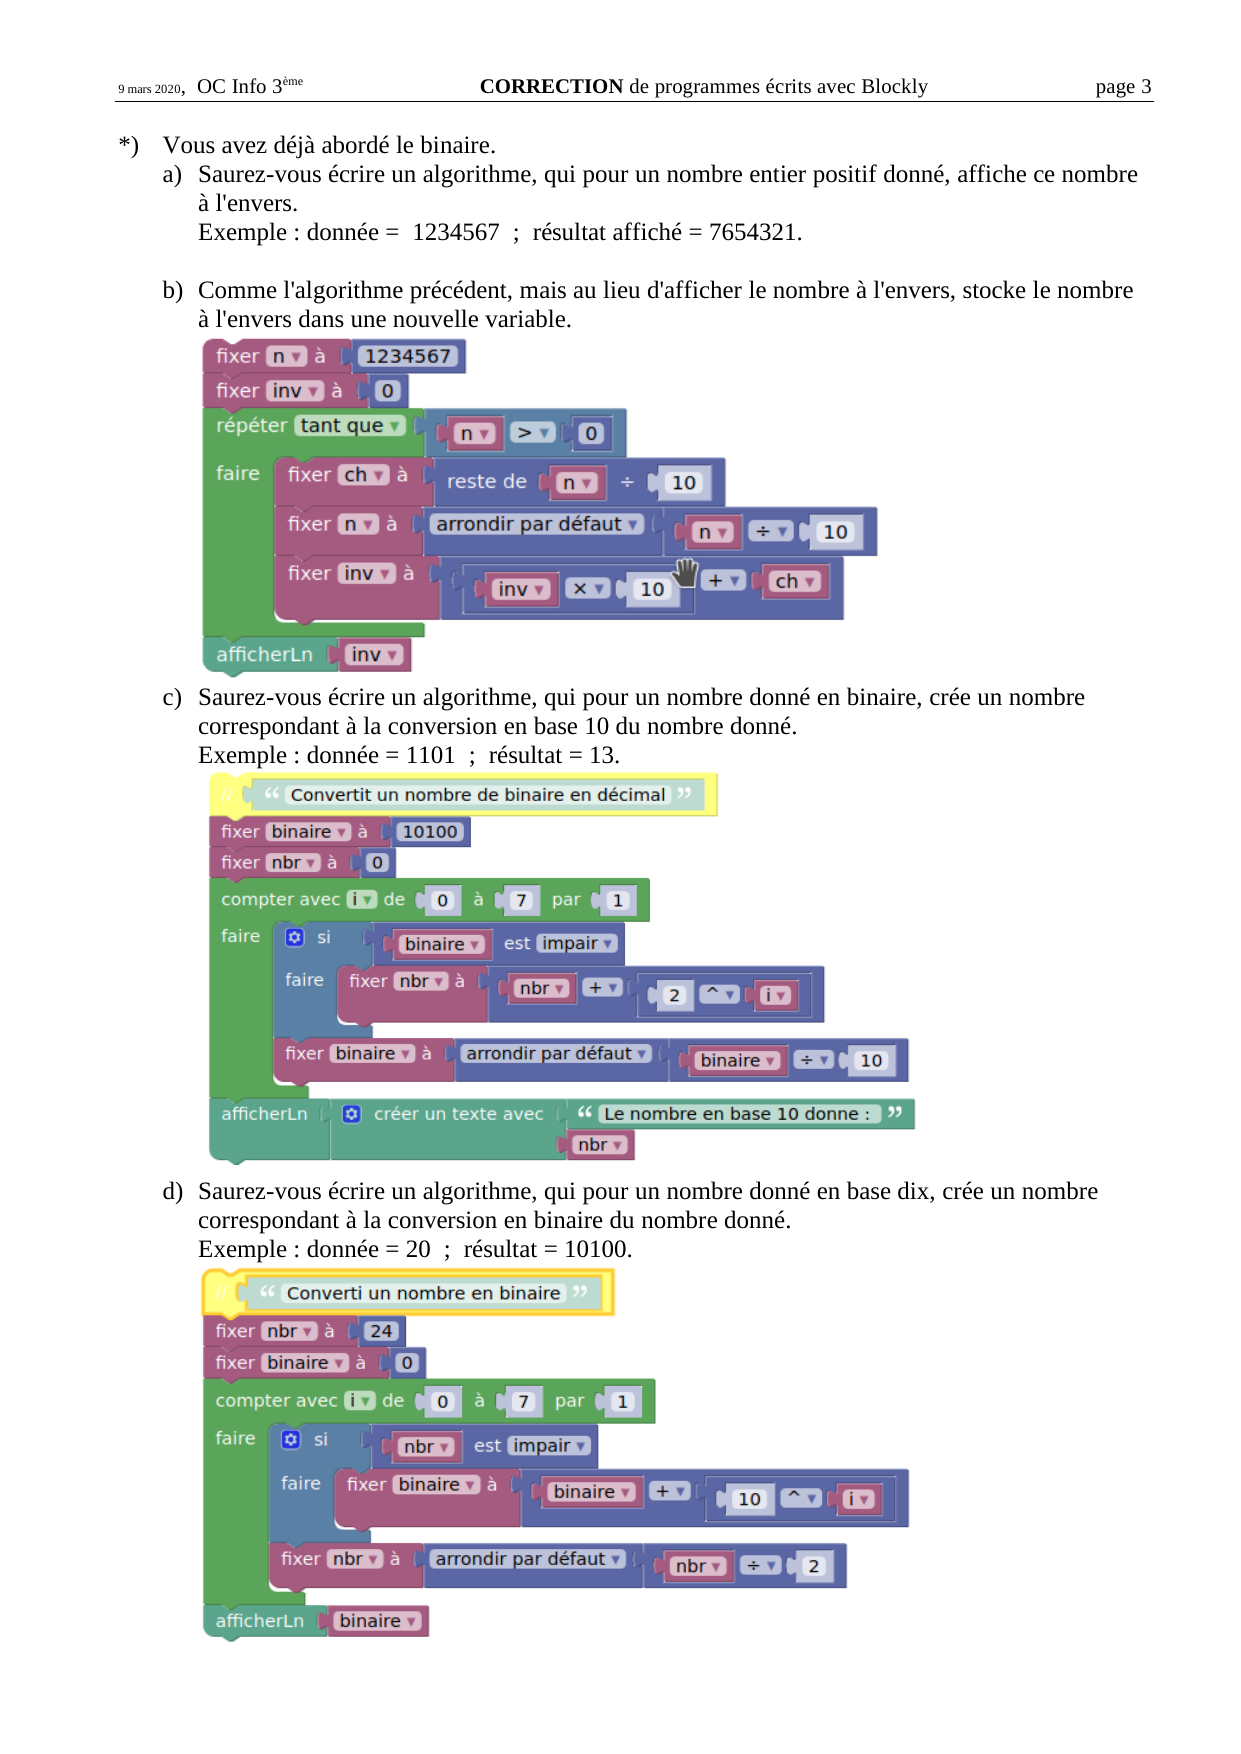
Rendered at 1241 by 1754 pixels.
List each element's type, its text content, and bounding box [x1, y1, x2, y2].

picture [202, 769, 919, 1165]
text Exemple : donnée = 20 ; résultat = 10100. [162, 1234, 1152, 1263]
text c) Saurez-vous écrire un algorithme, qui pour un nombre donné en binaire, crée un nombre correspondant à la conversion en base 10 du nombre donné. [162, 682, 1152, 740]
picture [197, 1263, 911, 1643]
text b) Comme l'algorithme précédent, mais au lieu d'afficher le nombre à l'envers, stocke le nombre à l'envers dans une nouvelle variable. [162, 275, 1152, 333]
text Exemple : donnée = 1234567 ; résultat affiché = 7654321. [162, 217, 1152, 246]
text *) Vous avez déjà abordé le binaire. [118, 130, 1152, 159]
text d) Saurez-vous écrire un algorithme, qui pour un nombre donné en base dix, crée un nombre correspondant à la conversion en binaire du nombre donné. [162, 1176, 1152, 1234]
text Exemple : donnée = 1101 ; résultat = 13. [162, 740, 1152, 769]
picture [197, 331, 883, 680]
text a) Saurez-vous écrire un algorithme, qui pour un nombre entier positif donné, affiche ce nombre à l'envers. [162, 159, 1152, 217]
